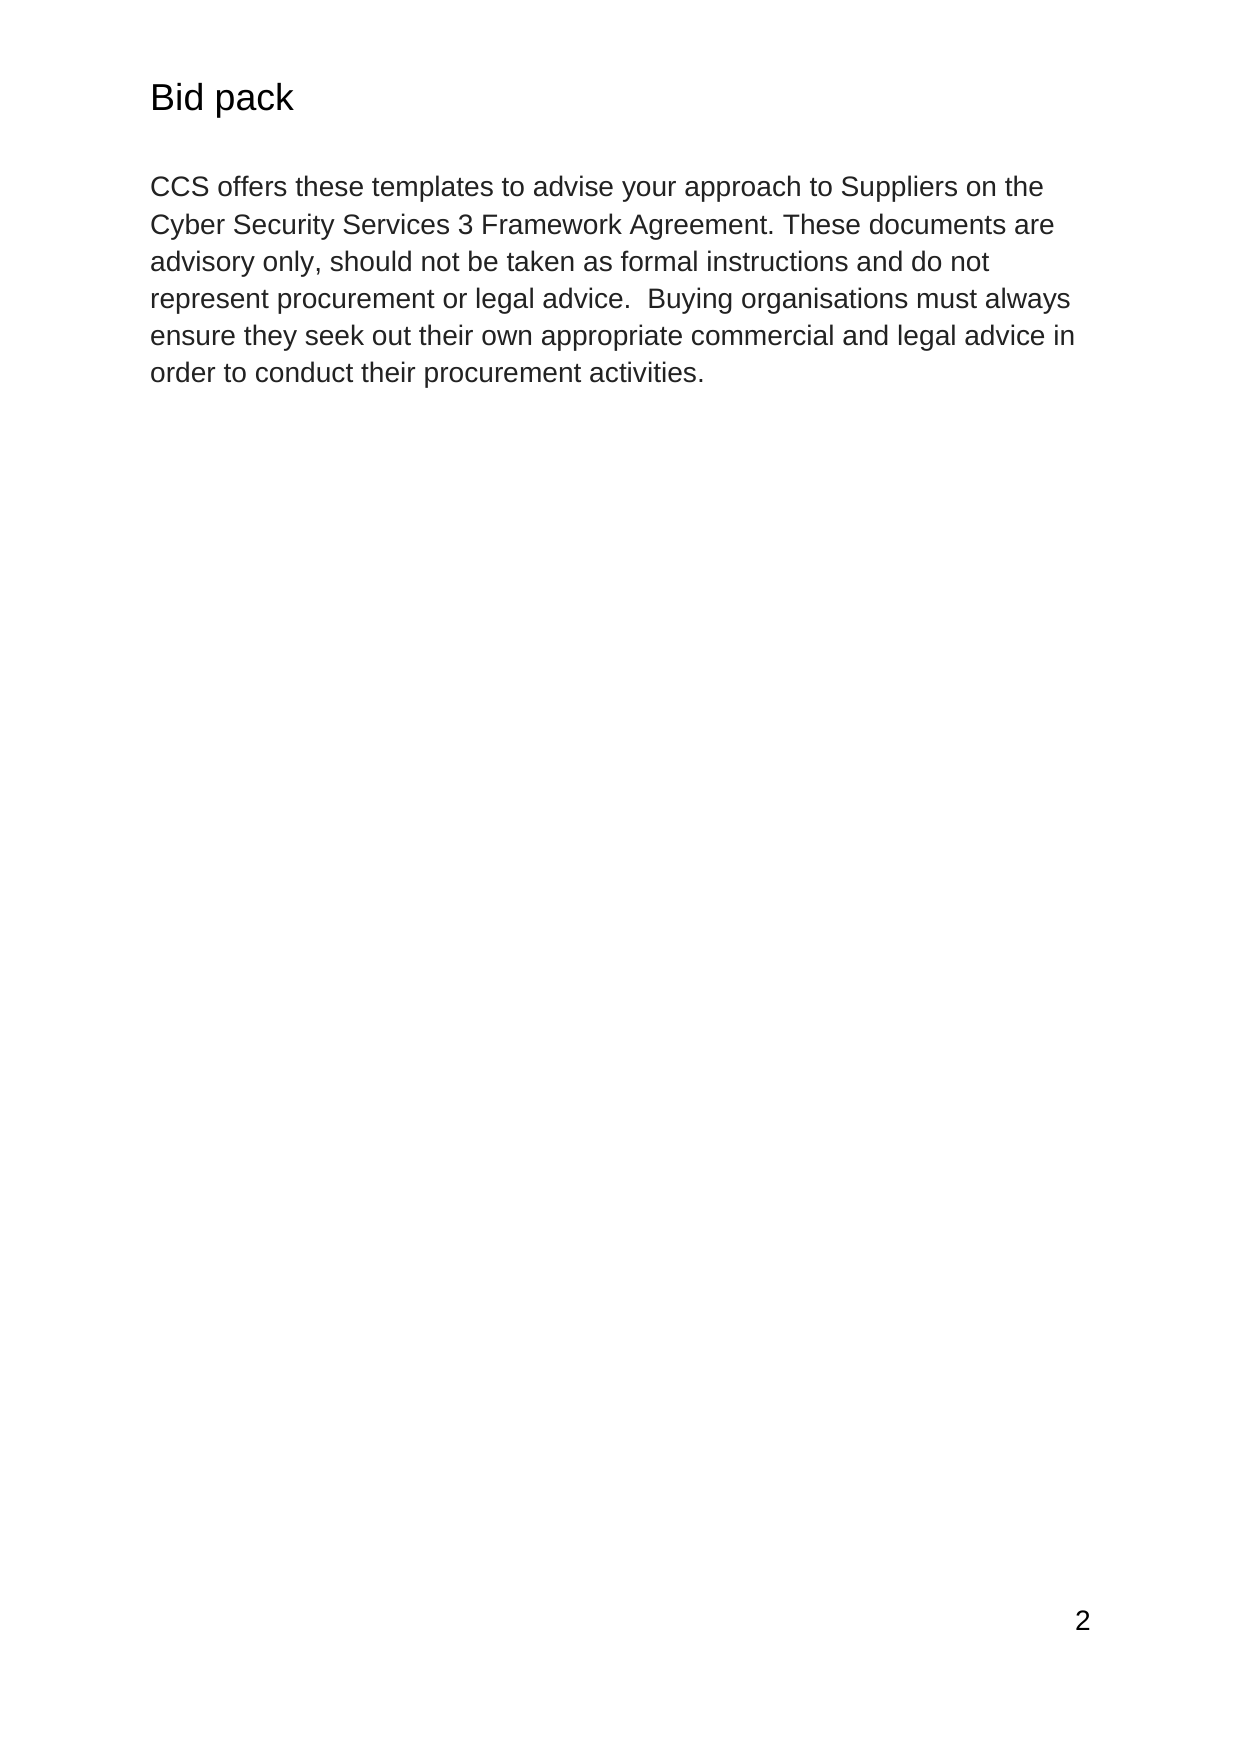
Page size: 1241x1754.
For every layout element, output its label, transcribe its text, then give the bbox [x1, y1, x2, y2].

subtitle Bid pack [150, 75, 1090, 118]
text CCS offers these templates to advise your approach to Suppliers on the Cyber Security Services 3 Framework Agreement. These documents are advisory only, should not be taken as formal instructions and do not represent procurement or legal advice. Buying organisations must always ensure they seek out their own appropriate commercial and legal advice in order to conduct their procurement activities. [150, 170, 1090, 389]
